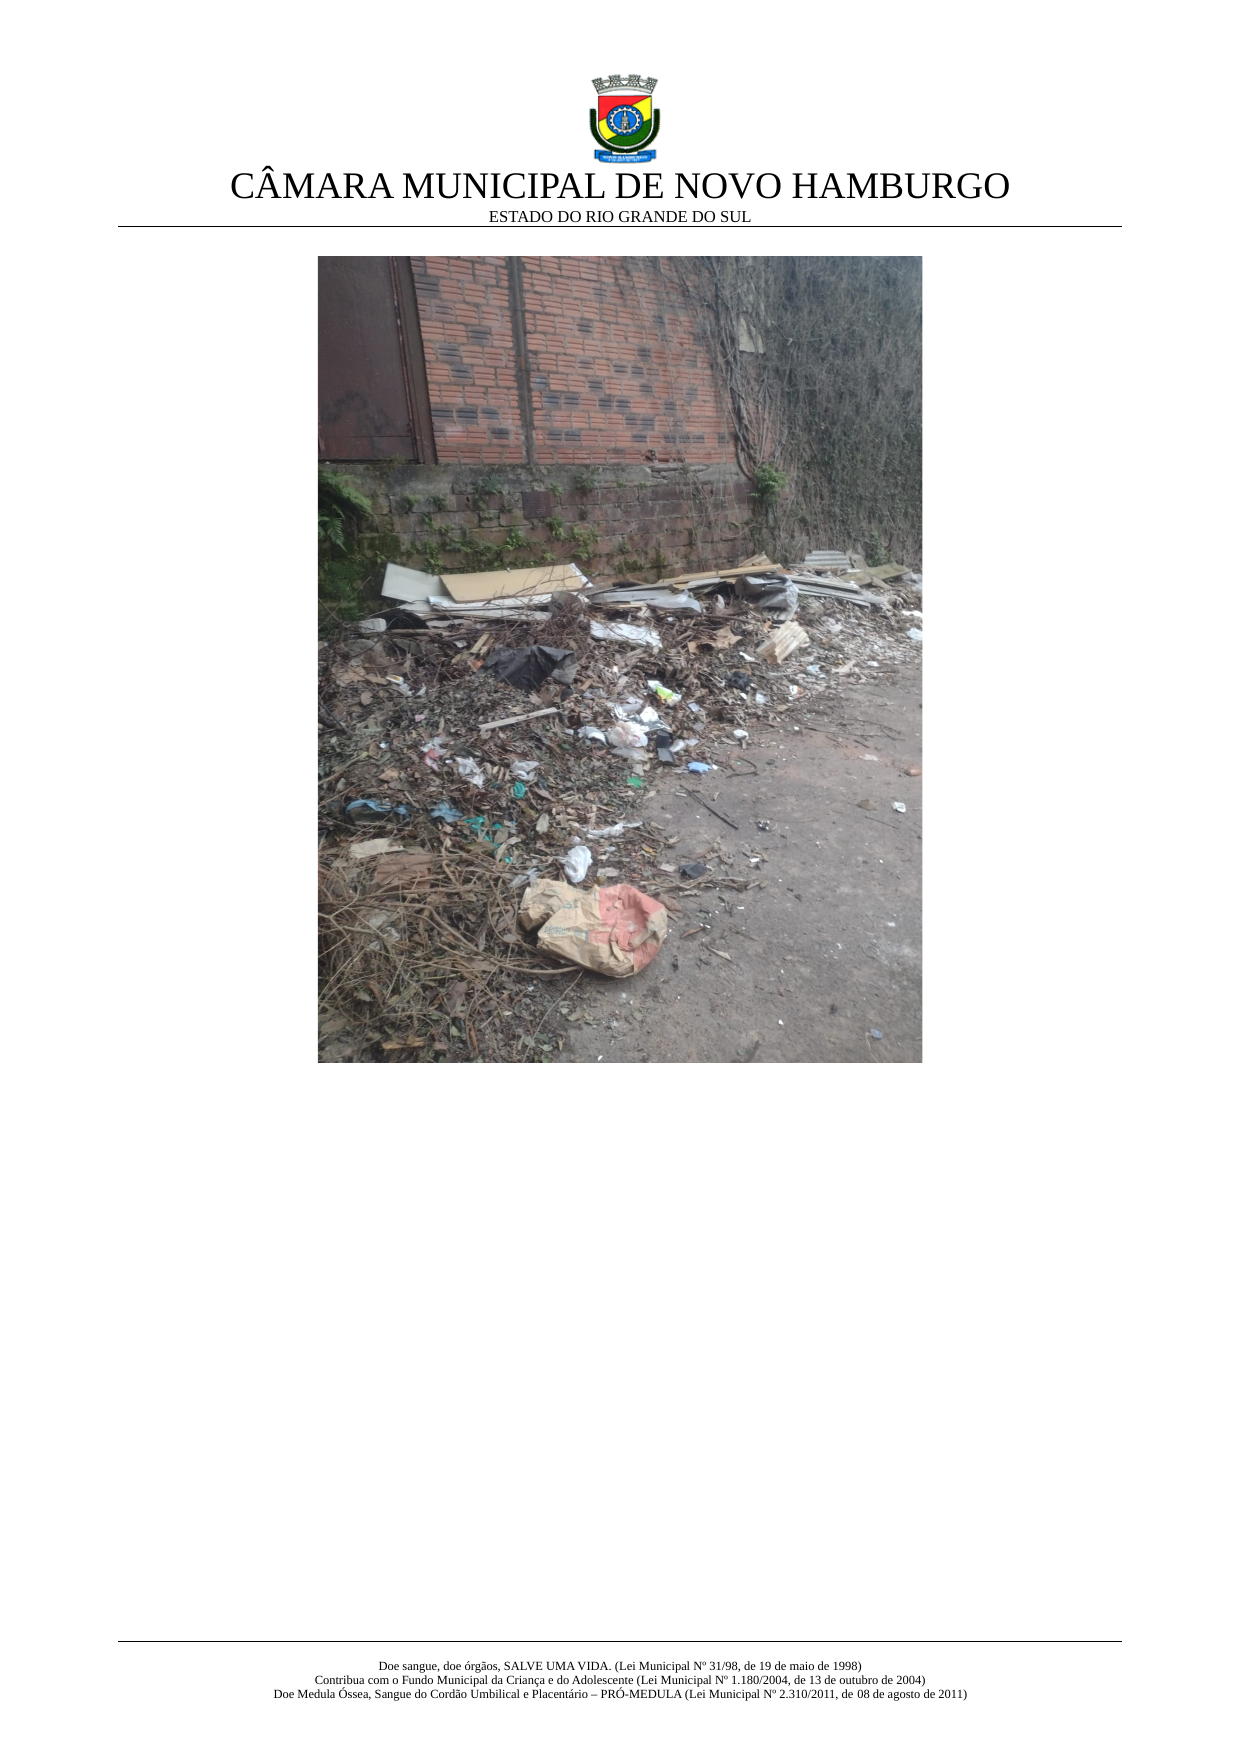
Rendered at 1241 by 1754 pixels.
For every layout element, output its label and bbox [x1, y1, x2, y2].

picture [583, 67, 664, 168]
picture [317, 256, 923, 1063]
